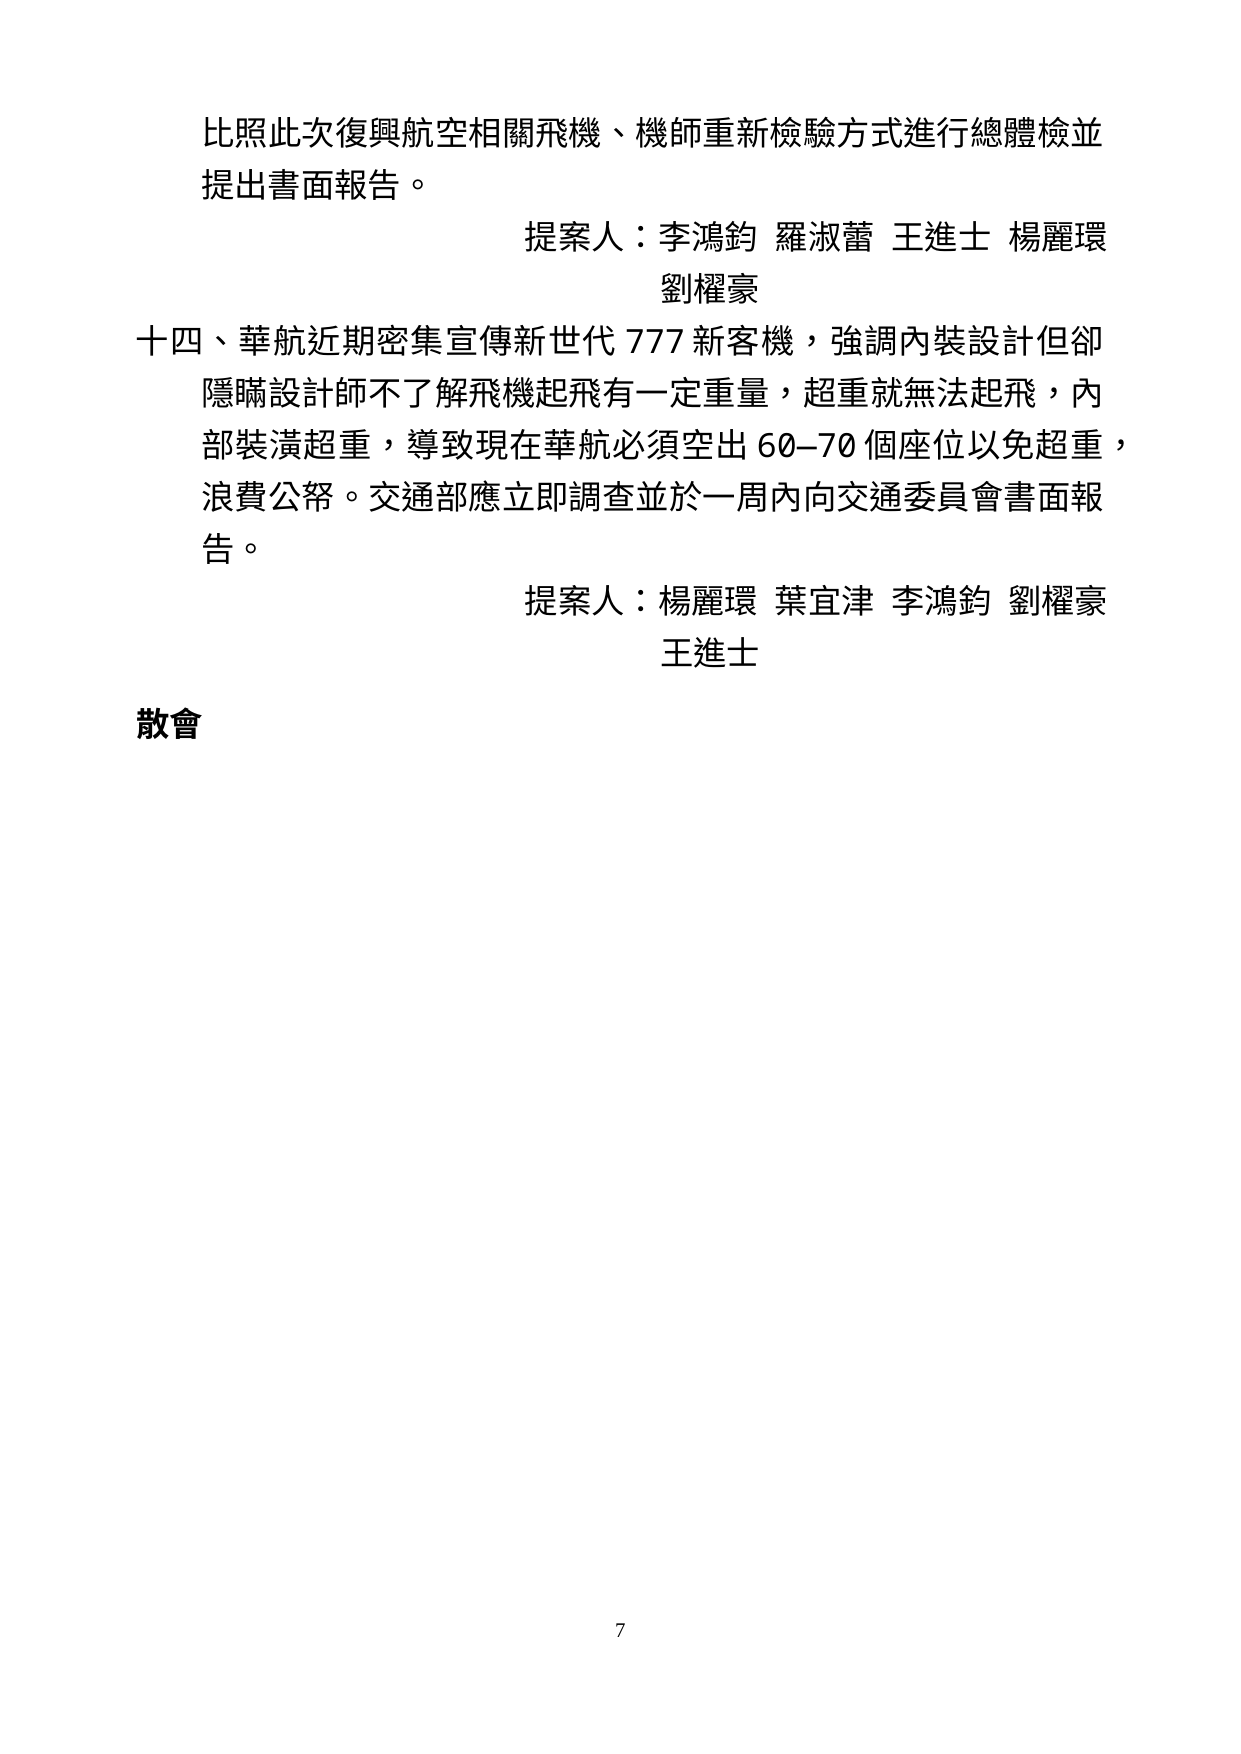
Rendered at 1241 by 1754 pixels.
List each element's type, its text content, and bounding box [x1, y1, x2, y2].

text 十三、鑒於民航局統計資料顯示，近兩年來復興航空於相關飛航違規案件數為最少，但卻於短短七個月內發生兩起重大空難事件，主管機關於飛航安全管理上難辭其咎，而更令人擔心是否仍有其他未爆彈。因此，主管機關應於三個月內針對其他航空公司比照此次復興航空相關飛機、機師重新檢驗方式進行總體檢並提出書面報告。 [136, 103, 1104, 207]
text 散會 [136, 695, 1104, 747]
text 十四、華航近期密集宣傳新世代777新客機，強調內裝設計但卻隱瞞設計師不了解飛機起飛有一定重量，超重就無法起飛，內部裝潢超重，導致現在華航必須空出60—70個座位以免超重，浪費公帑。交通部應立即調查並於一周內向交通委員會書面報告。 [136, 312, 1104, 572]
text 提案人：李鴻鈞 羅淑蕾 王進士 楊麗環劉櫂豪 [524, 207, 1119, 312]
text 提案人：楊麗環 葉宜津 李鴻鈞 劉櫂豪王進士 [524, 572, 1119, 676]
